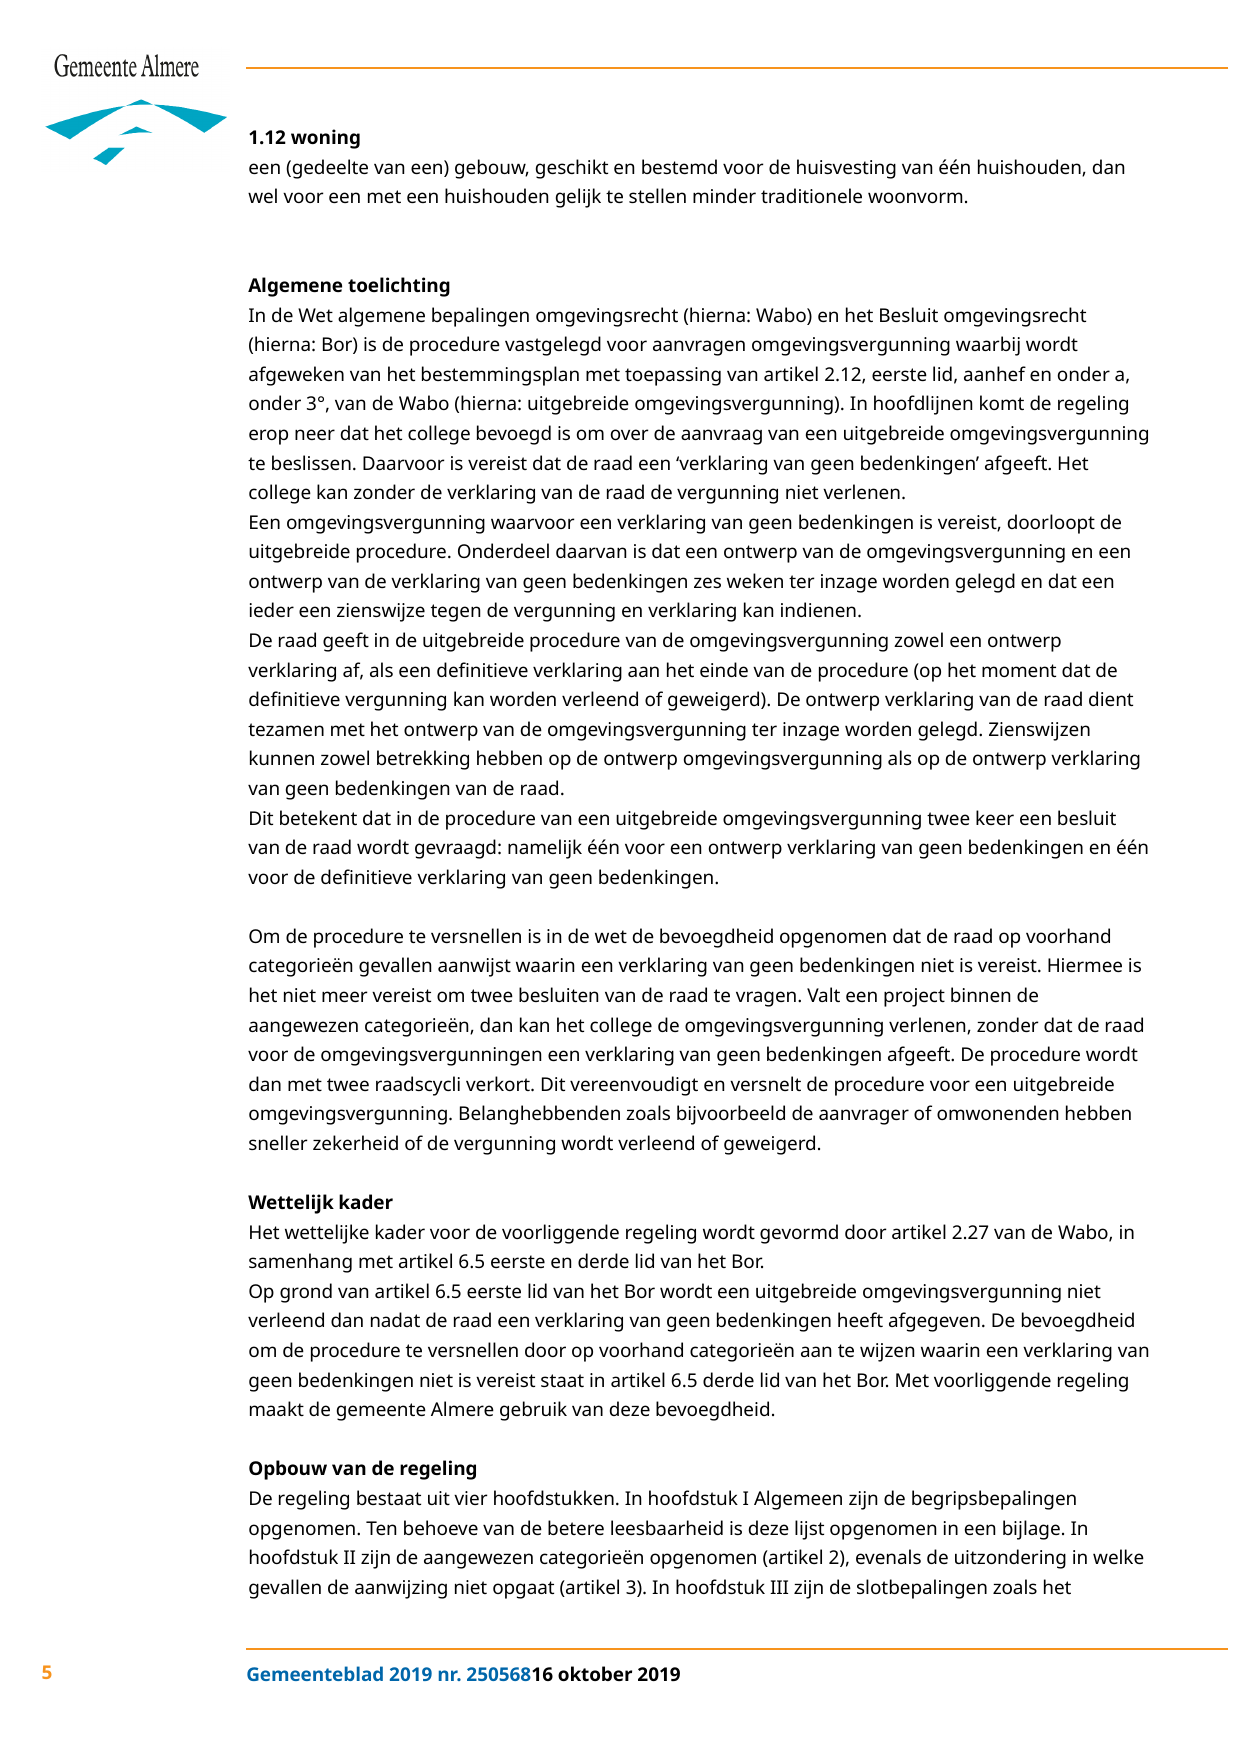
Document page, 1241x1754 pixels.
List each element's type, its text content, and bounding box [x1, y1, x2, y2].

text De raad geeft in de uitgebreide procedure van de omgevingsvergunning zowel een ontwerp verklaring af, als een definitieve verklaring aan het einde van de procedure (op het moment dat de definitieve vergunning kan worden verleend of geweigerd). De ontwerp verklaring van de raad dient tezamen met het ontwerp van de omgevingsvergunning ter inzage worden gelegd. Zienswijzen kunnen zowel betrekking hebben op de ontwerp omgevingsvergunning als op de ontwerp verklaring van geen bedenkingen van de raad. [248, 627, 1152, 801]
text Dit betekent dat in de procedure van een uitgebreide omgevingsvergunning twee keer een besluit van de raad wordt gevraagd: namelijk één voor een ontwerp verklaring van geen bedenkingen en één voor de definitieve verklaring van geen bedenkingen. [248, 805, 1152, 890]
text Op grond van artikel 6.5 eerste lid van het Bor wordt een uitgebreide omgevingsvergunning niet verleend dan nadat de raad een verklaring van geen bedenkingen heeft afgegeven. De bevoegdheid om de procedure te versnellen door op voorhand categorieën aan te wijzen waarin een verklaring van geen bedenkingen niet is vereist staat in artikel 6.5 derde lid van het Bor. Met voorliggende regeling maakt de gemeente Almere gebruik van deze bevoegdheid. [248, 1278, 1152, 1422]
text een (gedeelte van een) gebouw, geschikt en bestemd voor de huisvesting van één huishouden, dan wel voor een met een huishouden gelijk te stellen minder traditionele woonvorm. [248, 154, 1152, 209]
text De regeling bestaat uit vier hoofdstukken. In hoofdstuk I Algemeen zijn de begripsbepalingen opgenomen. Ten behoeve van de betere leesbaarheid is deze lijst opgenomen in een bijlage. In hoofdstuk II zijn de aangewezen categorieën opgenomen (artikel 2), evenals de uitzondering in welke gevallen de aanwijzing niet opgaat (artikel 3). In hoofdstuk III zijn de slotbepalingen zoals het [248, 1485, 1152, 1600]
text Om de procedure te versnellen is in de wet de bevoegdheid opgenomen dat de raad op voorhand categorieën gevallen aanwijst waarin een verklaring van geen bedenkingen niet is vereist. Hiermee is het niet meer vereist om twee besluiten van de raad te vragen. Valt een project binnen de aangewezen categorieën, dan kan het college de omgevingsvergunning verlenen, zonder dat de raad voor de omgevingsvergunningen een verklaring van geen bedenkingen afgeeft. De procedure wordt dan met twee raadscycli verkort. Dit vereenvoudigt en versnelt de procedure voor een uitgebreide omgevingsvergunning. Belanghebbenden zoals bijvoorbeeld de aanvrager of omwonenden hebben sneller zekerheid of de vergunning wordt verleend of geweigerd. [248, 923, 1152, 1156]
text In de Wet algemene bepalingen omgevingsrecht (hierna: Wabo) en het Besluit omgevingsrecht (hierna: Bor) is de procedure vastgelegd voor aanvragen omgevingsvergunning waarbij wordt afgeweken van het bestemmingsplan met toepassing van artikel 2.12, eerste lid, aanhef en onder a, onder 3°, van de Wabo (hierna: uitgebreide omgevingsvergunning). In hoofdlijnen komt de regeling erop neer dat het college bevoegd is om over de aanvraag van een uitgebreide omgevingsvergunning te beslissen. Daarvoor is vereist dat de raad een ‘verklaring van geen bedenkingen’ afgeeft. Het college kan zonder de verklaring van de raad de vergunning niet verlenen. [248, 302, 1152, 505]
text Een omgevingsvergunning waarvoor een verklaring van geen bedenkingen is vereist, doorloopt de uitgebreide procedure. Onderdeel daarvan is dat een ontwerp van de omgevingsvergunning en een ontwerp van de verklaring van geen bedenkingen zes weken ter inzage worden gelegd en dat een ieder een zienswijze tegen de vergunning en verklaring kan indienen. [248, 509, 1152, 623]
text Algemene toelichting [248, 272, 1152, 298]
text Wettelijk kader [248, 1189, 1152, 1215]
text Het wettelijke kader voor de voorliggende regeling wordt gevormd door artikel 2.27 van de Wabo, in samenhang met artikel 6.5 eerste en derde lid van het Bor. [248, 1219, 1152, 1274]
text 1.12 woning [248, 124, 1152, 150]
picture [41, 47, 231, 172]
text Opbouw van de regeling [248, 1456, 1152, 1481]
